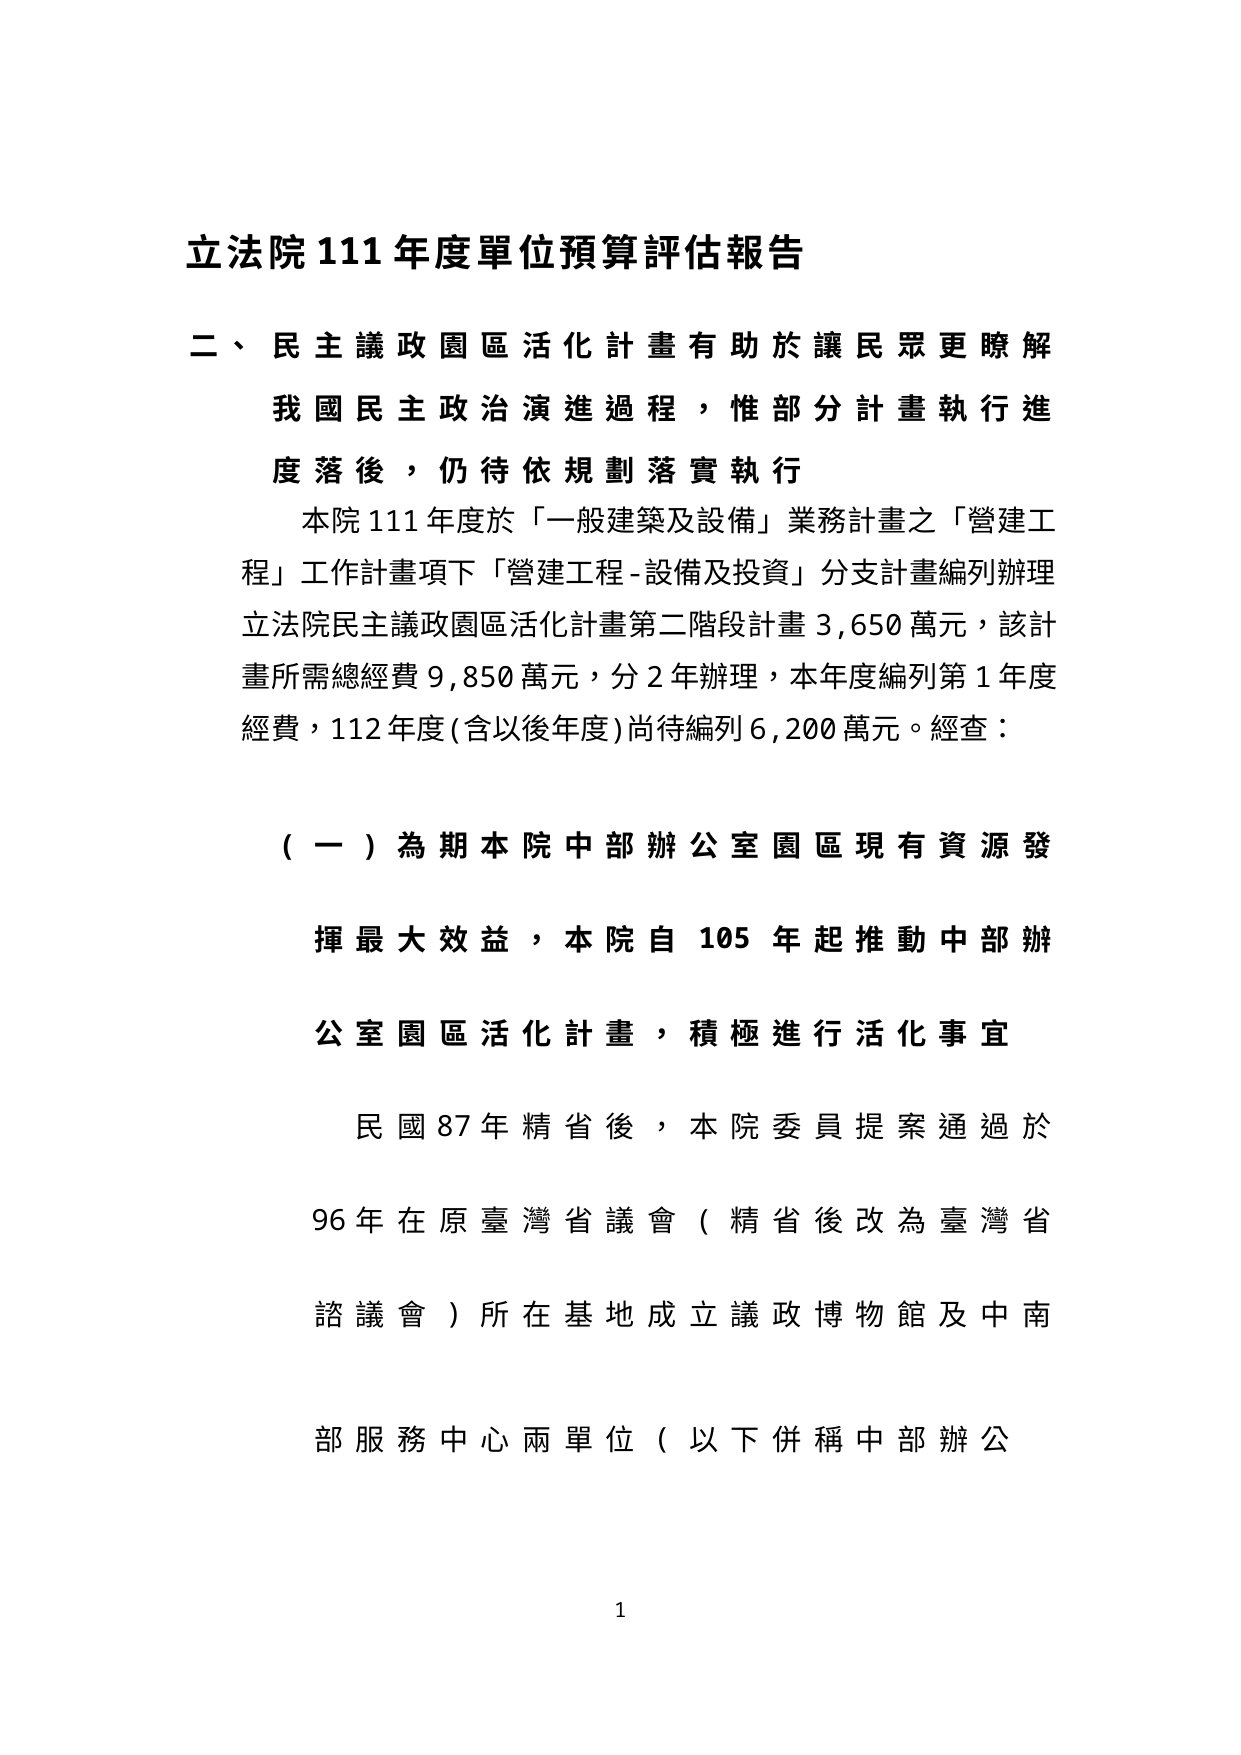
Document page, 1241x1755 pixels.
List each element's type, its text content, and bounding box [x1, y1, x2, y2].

text 二、民主議政園區活化計畫有助於讓民眾更瞭解我國民主政治演進過程，惟部分計畫執行進度落後，仍待依規劃落實執行 [183, 302, 1058, 490]
text (一)為期本院中部辦公室園區現有資源發揮最大效益，本院自105年起推動中部辦公室園區活化計畫，積極進行活化事宜 [242, 802, 1058, 1052]
text 立法院111年度單位預算評估報告 [183, 177, 1058, 302]
text 本院111年度於「一般建築及設備」業務計畫之「營建工程」工作計畫項下「營建工程-設備及投資」分支計畫編列辦理立法院民主議政園區活化計畫第二階段計畫3,650萬元，該計畫所需總經費9,850萬元，分2年辦理，本年度編列第1年度經費，112年度(含以後年度)尚待編列6,200萬元。經查： [242, 490, 1058, 750]
text 民國87年精省後，本院委員提案通過於96年在原臺灣省議會(精省後改為臺灣省諮議會)所在基地成立議政博物館及中南部服務中心兩單位(以下併稱中部辦公室)，園區內之建築物為臺灣省諮議會及本院中部辦公室共同使用，臺灣省諮議會使用議事大樓二樓、朝琴紀念館、議員會館前棟及檔案室；本院使用議事大樓一樓、議事堂、議員會館後棟、圖書資料館(現為議政博物館)、資訊大樓、後山倉庫、餐廳、康樂室及職務宿舍，嗣107年行政院決議省級機關去任務化，其相關業務移撥至有關機關，原臺灣省諮議會之辦公廳舍移撥本院管理使用。 [271, 1052, 1058, 1490]
